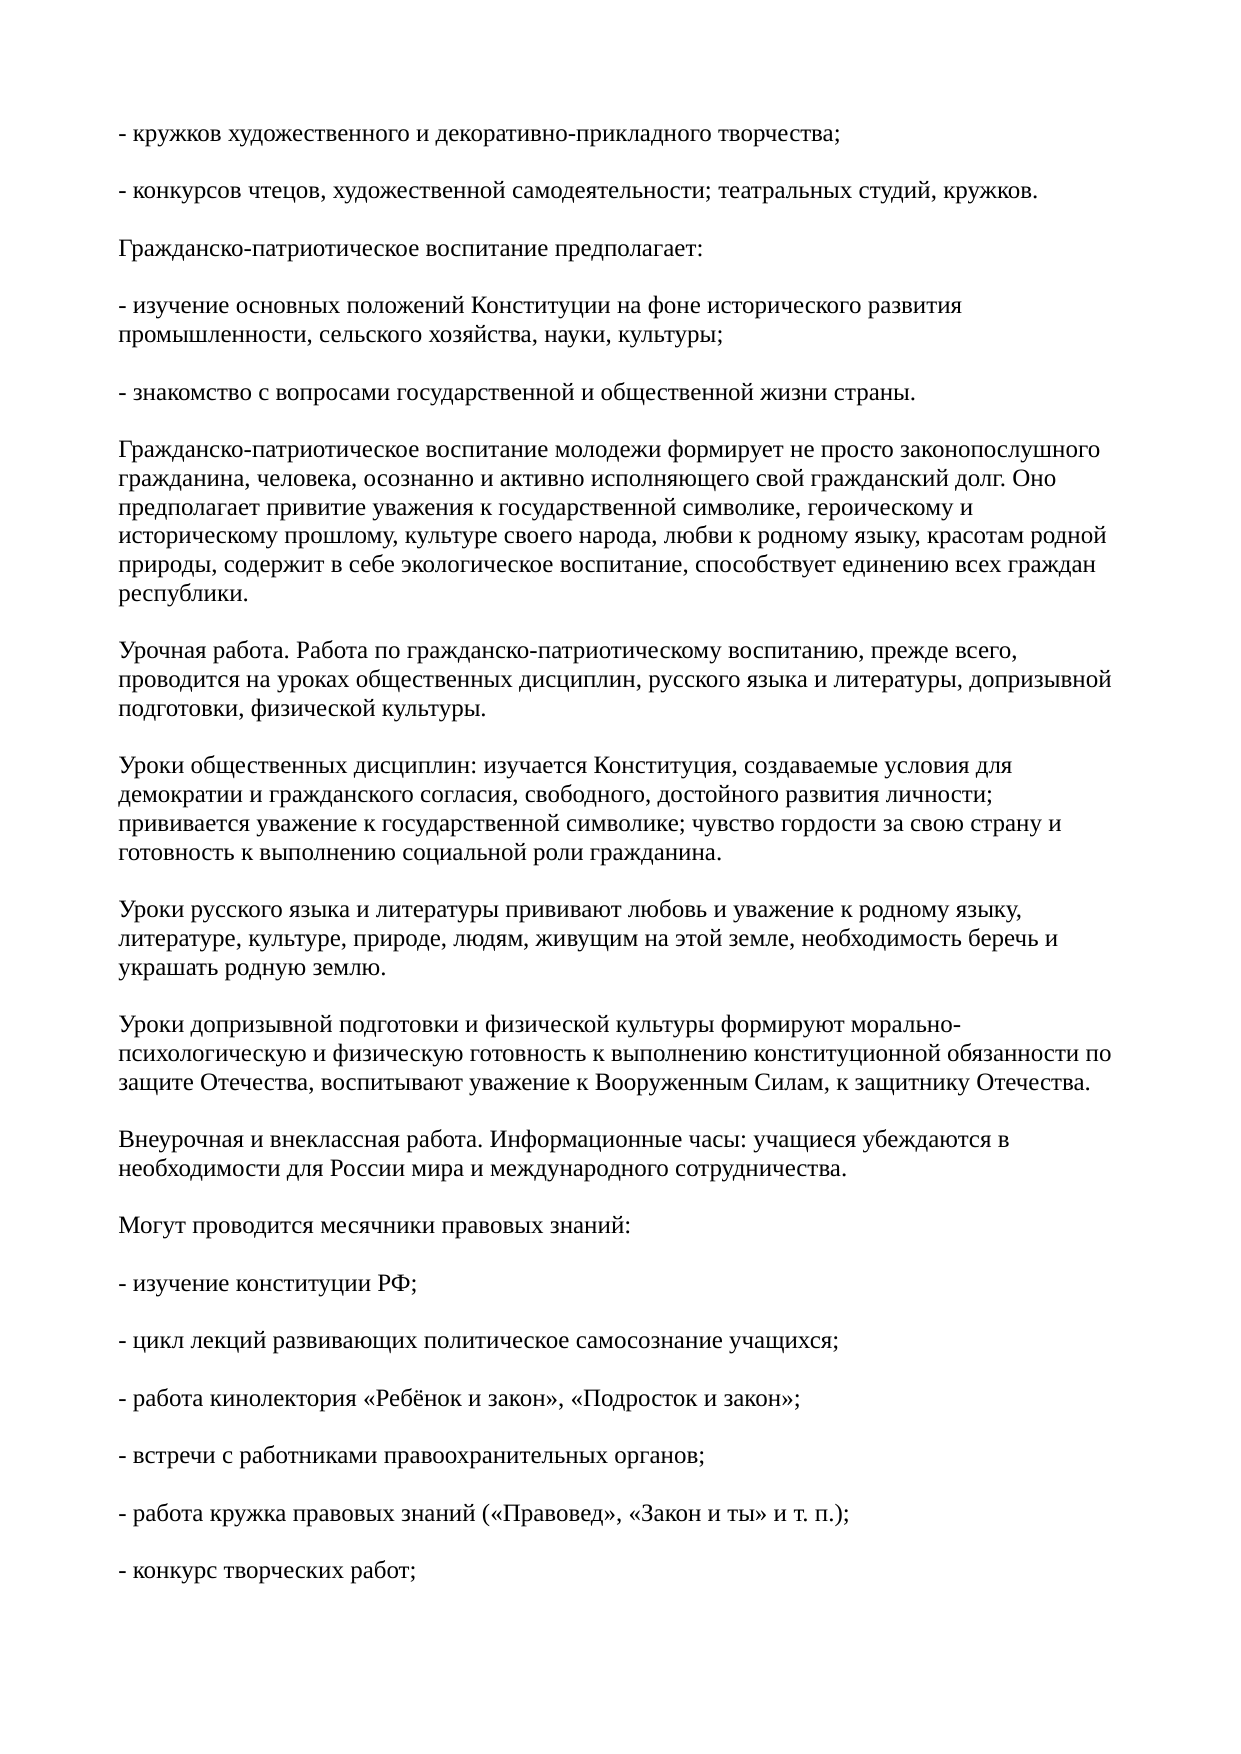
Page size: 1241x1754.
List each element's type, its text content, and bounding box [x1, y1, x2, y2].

text - кружков художественного и декоративно-прикладного творчества; - конкурсов чтецов, художественной самодеятельности; театральных студий, кружков. Гражданско-патриотическое воспитание предполагает: - изучение основных положений Конституции на фоне исторического развития промышленности, сельского хозяйства, науки, культуры; - знакомство с вопросами государственной и общественной жизни страны. Гражданско-патриотическое воспитание молодежи формирует не просто законопослушного гражданина, человека, осознанно и активно исполняющего свой гражданский долг. Оно предполагает привитие уважения к государственной символике, героическому и историческому прошлому, культуре своего народа, любви к родному языку, красотам родной природы, содержит в себе экологическое воспитание, способствует единению всех граждан республики. Урочная работа. Работа по гражданско-патриотическому воспитанию, прежде всего, проводится на уроках общественных дисциплин, русского языка и литературы, допризывной подготовки, физической культуры. Уроки общественных дисциплин: изучается Конституция, создаваемые условия для демократии и гражданского согласия, свободного, достойного развития личности; прививается уважение к государственной символике; чувство гордости за свою страну и готовность к выполнению социальной роли гражданина. Уроки русского языка и литературы прививают любовь и уважение к родному языку, литературе, культуре, природе, людям, живущим на этой земле, необходимость беречь и украшать родную землю. Уроки допризывной подготовки и физической культуры формируют морально-психологическую и физическую готовность к выполнению конституционной обязанности по защите Отечества, воспитывают уважение к Вооруженным Силам, к защитнику Отечества. Внеурочная и внеклассная работа. Информационные часы: учащиеся убеждаются в необходимости для России мира и международного сотрудничества. Могут проводится месячники правовых знаний: - изучение конституции РФ; - цикл лекций развивающих политическое самосознание учащихся; - работа кинолектория «Ребёнок и закон», «Подросток и закон»; - встречи с работниками правоохранительных органов; - работа кружка правовых знаний («Правовед», «Закон и ты» и т. п.); - конкурс творческих работ; [118, 118, 1122, 1613]
